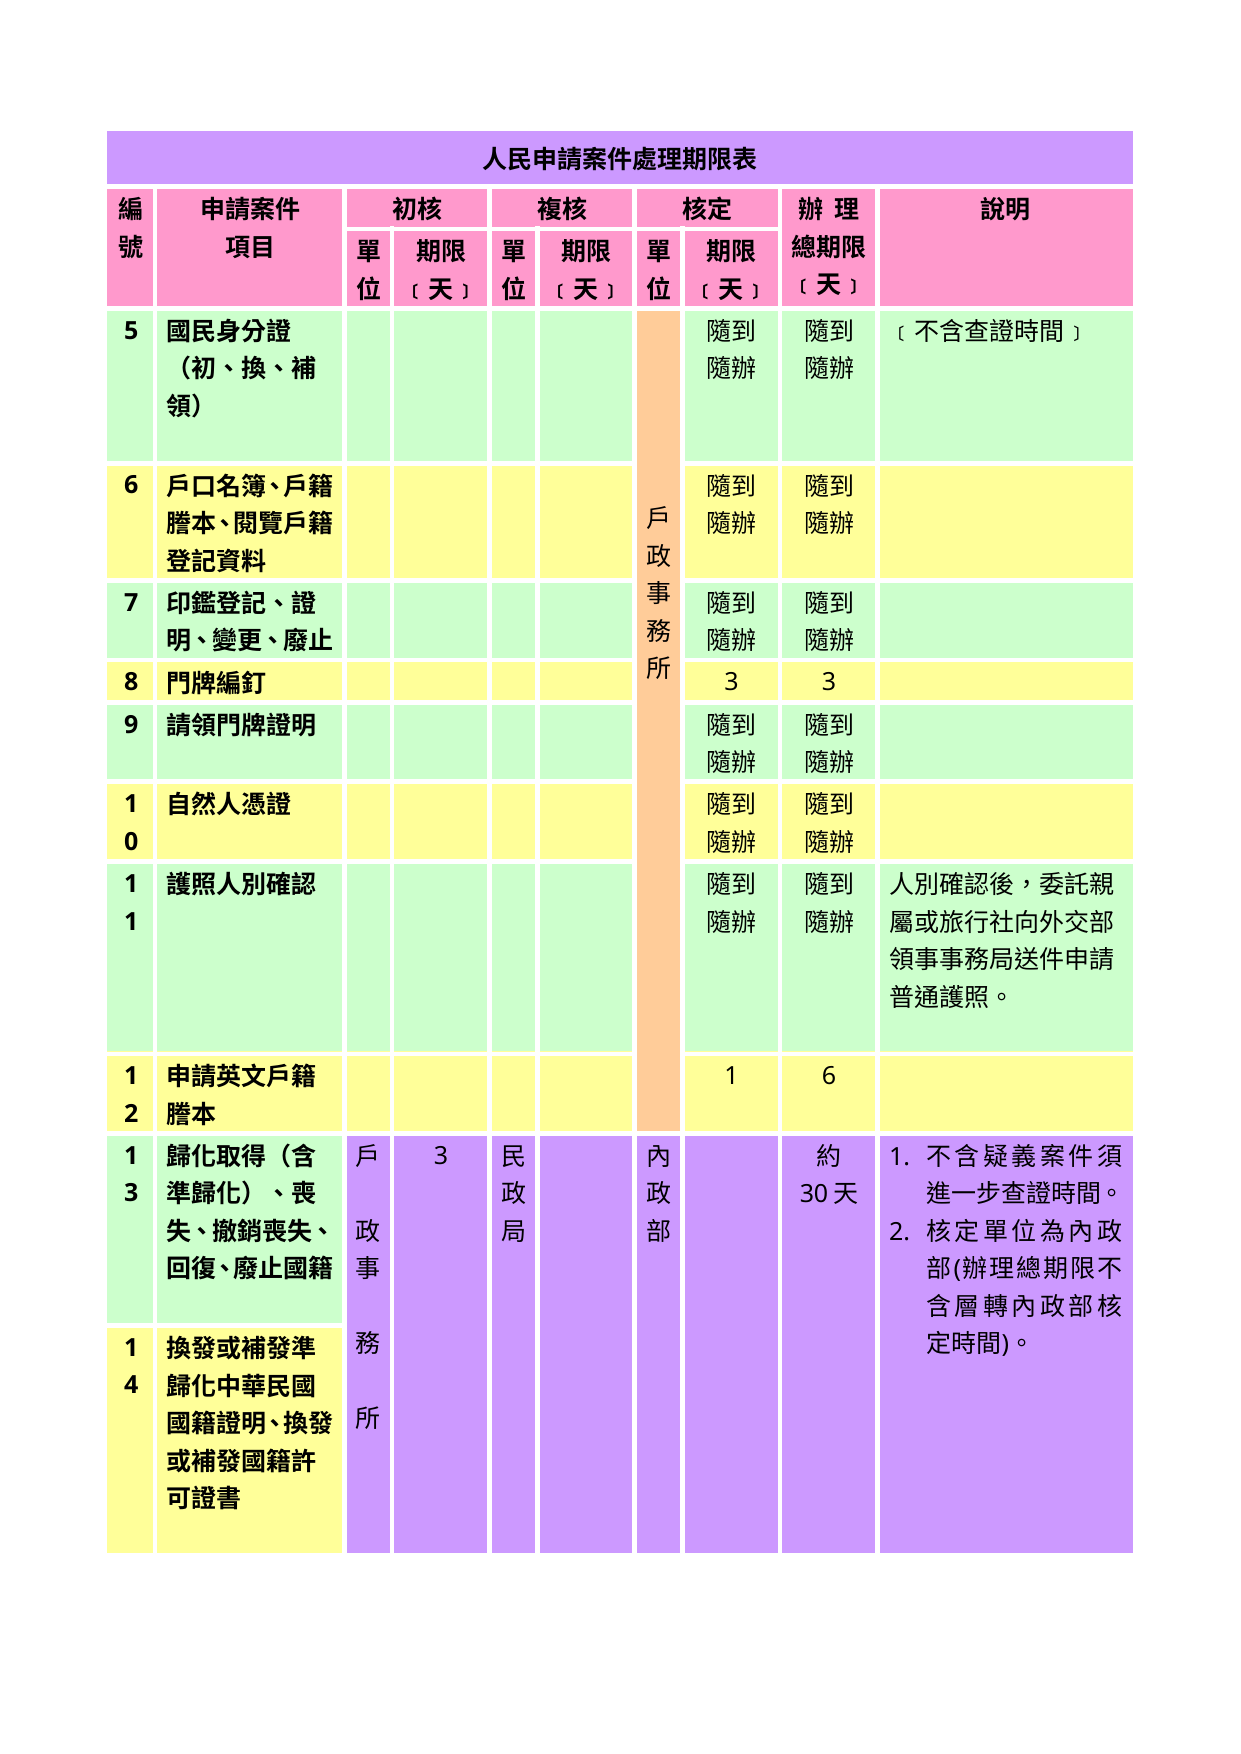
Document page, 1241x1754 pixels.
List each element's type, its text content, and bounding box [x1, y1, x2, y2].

table_cell 辦 理 總期限 ﹝天﹞ [782, 189, 875, 306]
table_cell [880, 583, 1133, 658]
table_cell [347, 583, 390, 658]
table_cell [492, 311, 535, 461]
table_cell [394, 784, 487, 859]
table_cell 申請案件 項目 [157, 189, 342, 306]
table_cell 8 [107, 662, 153, 700]
table_cell 隨到 隨辦 [782, 864, 875, 1051]
table_cell [347, 864, 390, 1051]
table_cell [492, 705, 535, 779]
table_cell 申請英文戶籍謄本 [157, 1056, 342, 1131]
table_cell 內 政 部 [637, 1136, 680, 1553]
table_cell 3 [782, 662, 875, 700]
table_cell 隨到 隨辦 [685, 705, 778, 779]
table_cell [540, 705, 632, 779]
table_cell 隨到 隨辦 [685, 466, 778, 578]
table_cell 期限 ﹝天﹞ [685, 231, 778, 306]
table_cell 護照人別確認 [157, 864, 342, 1051]
table_cell [347, 311, 390, 461]
table_cell 核定 [637, 189, 778, 226]
table_cell [880, 662, 1133, 700]
table_cell [347, 705, 390, 779]
table_cell 請領門牌證明 [157, 705, 342, 779]
table_cell 5 [107, 311, 153, 461]
table_cell [492, 784, 535, 859]
table_cell 14 [107, 1328, 153, 1553]
table_cell [540, 784, 632, 859]
table_cell 民 政 局 [492, 1136, 535, 1553]
table_cell 歸化取得（含準歸化）、喪失、撤銷喪失、回復、廢止國籍 [157, 1136, 342, 1323]
table_cell 印鑑登記、證明、變更、廢止 [157, 583, 342, 658]
table_cell 國民身分證 （初、換、補領） [157, 311, 342, 461]
table_cell [394, 466, 487, 578]
table_cell [394, 864, 487, 1051]
table_cell 門牌編釘 [157, 662, 342, 700]
table_header 人民申請案件處理期限表 [107, 131, 1133, 184]
table_cell [492, 864, 535, 1051]
table_cell 12 [107, 1056, 153, 1131]
table_cell 戶 政 事 務 所 [637, 311, 680, 1131]
table_cell [394, 311, 487, 461]
table_cell 戶 政 事 務 所 [347, 1136, 390, 1553]
table_cell [540, 466, 632, 578]
table_cell [347, 662, 390, 700]
table_cell 13 [107, 1136, 153, 1323]
table_cell 不含疑義案件須進一步查證時間。 核定單位為內政部(辦理總期限不含層轉內政部核定時間)。 [880, 1136, 1133, 1553]
table_cell [540, 1136, 632, 1553]
table_cell 隨到 隨辦 [685, 311, 778, 461]
table_cell [492, 662, 535, 700]
table_cell [394, 705, 487, 779]
table_cell 人別確認後，委託親屬或旅行社向外交部領事事務局送件申請普通護照。 [880, 864, 1133, 1051]
table_cell [540, 1056, 632, 1131]
table_cell ﹝不含查證時間﹞ [880, 311, 1133, 461]
table_cell 隨到 隨辦 [782, 583, 875, 658]
table_cell 自然人憑證 [157, 784, 342, 859]
table_cell 單位 [347, 231, 390, 306]
table_cell 9 [107, 705, 153, 779]
table_cell 約 30天 [782, 1136, 875, 1553]
table_cell [880, 466, 1133, 578]
table_cell 單位 [637, 231, 680, 306]
table_cell 隨到 隨辦 [782, 705, 875, 779]
table_cell 隨到 隨辦 [782, 466, 875, 578]
table_cell 隨到 隨辦 [782, 784, 875, 859]
table_cell 3 [685, 662, 778, 700]
table_cell 隨到 隨辦 [685, 864, 778, 1051]
table_cell 1 [685, 1056, 778, 1131]
table_cell 初核 [347, 189, 487, 226]
table_cell 6 [782, 1056, 875, 1131]
table_cell 期限 ﹝天﹞ [394, 231, 487, 306]
table_cell 戶口名簿、戶籍謄本、閱覽戶籍登記資料 [157, 466, 342, 578]
table_cell 編號 [107, 189, 153, 306]
table_cell [347, 784, 390, 859]
table_cell 期限 ﹝天﹞ [540, 231, 632, 306]
table_cell [347, 466, 390, 578]
table_cell 單位 [492, 231, 535, 306]
table_cell 6 [107, 466, 153, 578]
table_cell [540, 583, 632, 658]
table_cell 複核 [492, 189, 632, 226]
table_cell [492, 583, 535, 658]
table_cell 隨到 隨辦 [685, 784, 778, 859]
table_cell 隨到 隨辦 [685, 583, 778, 658]
table_cell [492, 1056, 535, 1131]
table_cell [394, 1056, 487, 1131]
table_cell [540, 864, 632, 1051]
table_cell [880, 784, 1133, 859]
table_cell [540, 311, 632, 461]
table_cell [880, 705, 1133, 779]
table_cell 7 [107, 583, 153, 658]
table_cell [685, 1136, 778, 1553]
table_cell 3 [394, 1136, 487, 1553]
table_cell 說明 [880, 189, 1133, 306]
table_cell [880, 1056, 1133, 1131]
table_cell 換發或補發準歸化中華民國國籍證明、換發或補發國籍許可證書 [157, 1328, 342, 1553]
table_cell [492, 466, 535, 578]
table_cell [540, 662, 632, 700]
table_cell 隨到 隨辦 [782, 311, 875, 461]
table_cell 10 [107, 784, 153, 859]
table_cell 11 [107, 864, 153, 1051]
table_cell [394, 583, 487, 658]
table_cell [394, 662, 487, 700]
table_cell [347, 1056, 390, 1131]
